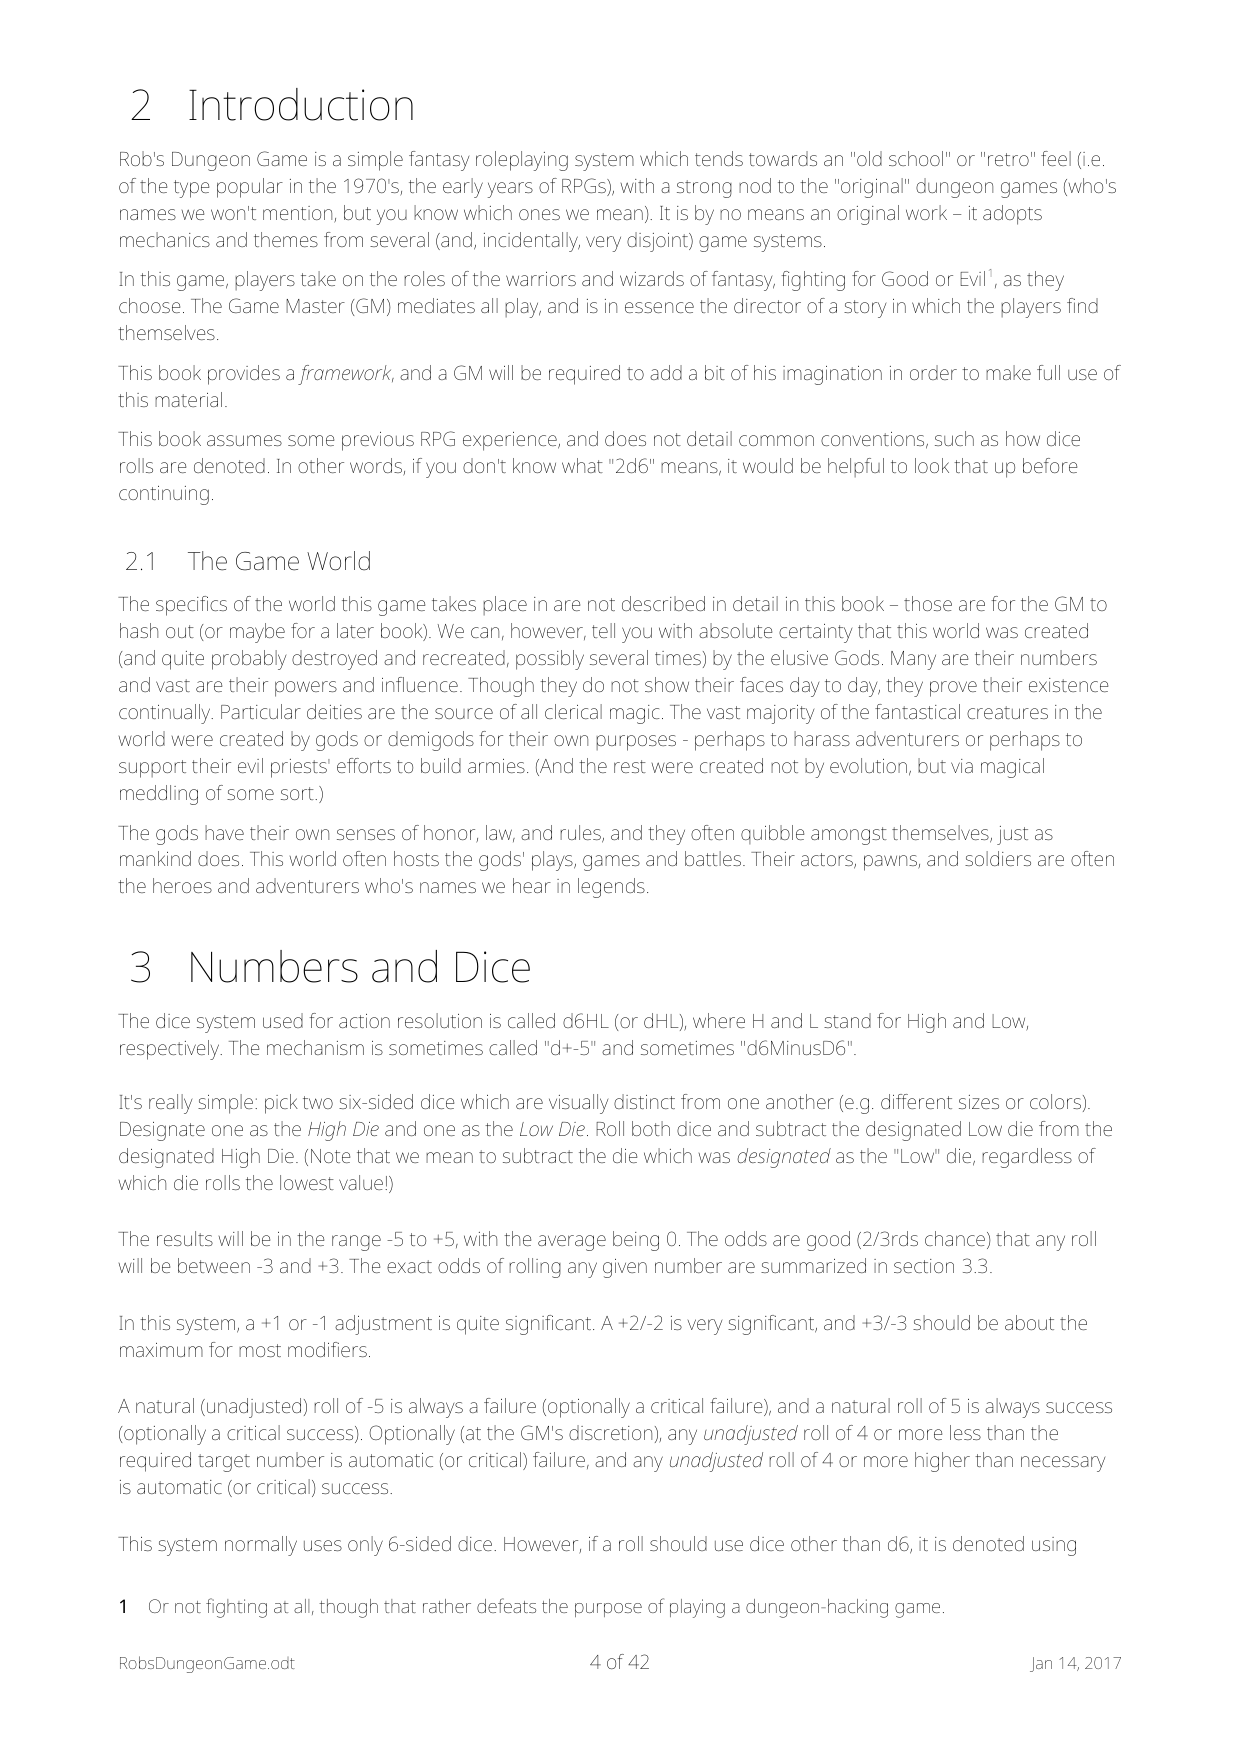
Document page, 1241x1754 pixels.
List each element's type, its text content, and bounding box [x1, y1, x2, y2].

subtitle Numbers and Dice [118, 937, 1122, 995]
text This system normally uses only 6-sided dice. However, if a roll should use dice other than d6, it is denoted using [118, 1530, 1122, 1557]
text In this game, players take on the roles of the warriors and wizards of fantasy, fighting for Good or Evil, as they choose. The Game Master (GM) mediates all play, and is in essence the director of a story in which the players find themselves. [118, 266, 1122, 346]
text Rob's Dungeon Game is a simple fantasy roleplaying system which tends towards an "old school" or "retro" feel (i.e. of the type popular in the 1970's, the early years of RPGs), with a strong nod to the "original" dungeon games (who's names we won't mention, but you know which ones we mean). It is by no means an original work – it adopts mechanics and themes from several (and, incidentally, very disjoint) game systems. [118, 145, 1122, 253]
text The dice system used for action resolution is called d6HL (or dHL), where H and L stand for High and Low, respectively. The mechanism is sometimes called "d+-5" and sometimes "d6MinusD6". It's really simple: pick two six-sided dice which are visually distinct from one another (e.g. different sizes or colors). Designate one as the High Die and one as the Low Die. Roll both dice and subtract the designated Low die from the designated High Die. (Note that we mean to subtract the die which was designated as the "Low" die, regardless of which die rolls the lowest value!) [118, 1007, 1122, 1196]
text This book provides a framework, and a GM will be required to add a bit of his imagination in order to make full use of this material. [118, 359, 1122, 413]
subtitle Introduction [118, 75, 1122, 133]
text Or not fighting at all, though that rather defeats the purpose of playing a dungeon-hacking game. [118, 1593, 1122, 1618]
text This book assumes some previous RPG experience, and does not detail common conventions, such as how dice rolls are denoted. In other words, if you don't know what "2d6" means, it would be helpful to look that up before continuing. [118, 425, 1122, 506]
text The specifics of the world this game takes place in are not described in detail in this book – those are for the GM to hash out (or maybe for a later book). We can, however, tell you with absolute certainty that this world was created (and quite probably destroyed and recreated, possibly several times) by the elusive Gods. Many are their numbers and vast are their powers and influence. Though they do not show their faces day to day, they prove their existence continually. Particular deities are the source of all clerical magic. The vast majority of the fantastical creatures in the world were created by gods or demigods for their own purposes - perhaps to harass adventurers or perhaps to support their evil priests' efforts to build armies. (And the rest were created not by evolution, but via magical meddling of some sort.) [118, 590, 1122, 806]
text A natural (unadjusted) roll of -5 is always a failure (optionally a critical failure), and a natural roll of 5 is always success (optionally a critical success). Optionally (at the GM's discretion), any unadjusted roll of 4 or more less than the required target number is automatic (or critical) failure, and any unadjusted roll of 4 or more higher than necessary is automatic (or critical) success. [118, 1392, 1122, 1500]
text In this system, a +1 or -1 adjustment is quite significant. A +2/-2 is very significant, and +3/-3 should be about the maximum for most modifiers. [118, 1309, 1122, 1363]
text The results will be in the range -5 to +5, with the average being 0. The odds are good (2/3rds chance) that any roll will be between -3 and +3. The exact odds of rolling any given number are summarized in section 3.3. [118, 1226, 1122, 1279]
subtitle The Game World [118, 544, 1122, 578]
text The gods have their own senses of honor, law, and rules, and they often quibble amongst themselves, just as mankind does. This world often hosts the gods' plays, games and battles. Their actors, pawns, and soldiers are often the heroes and adventurers who's names we hear in legends. [118, 819, 1122, 900]
